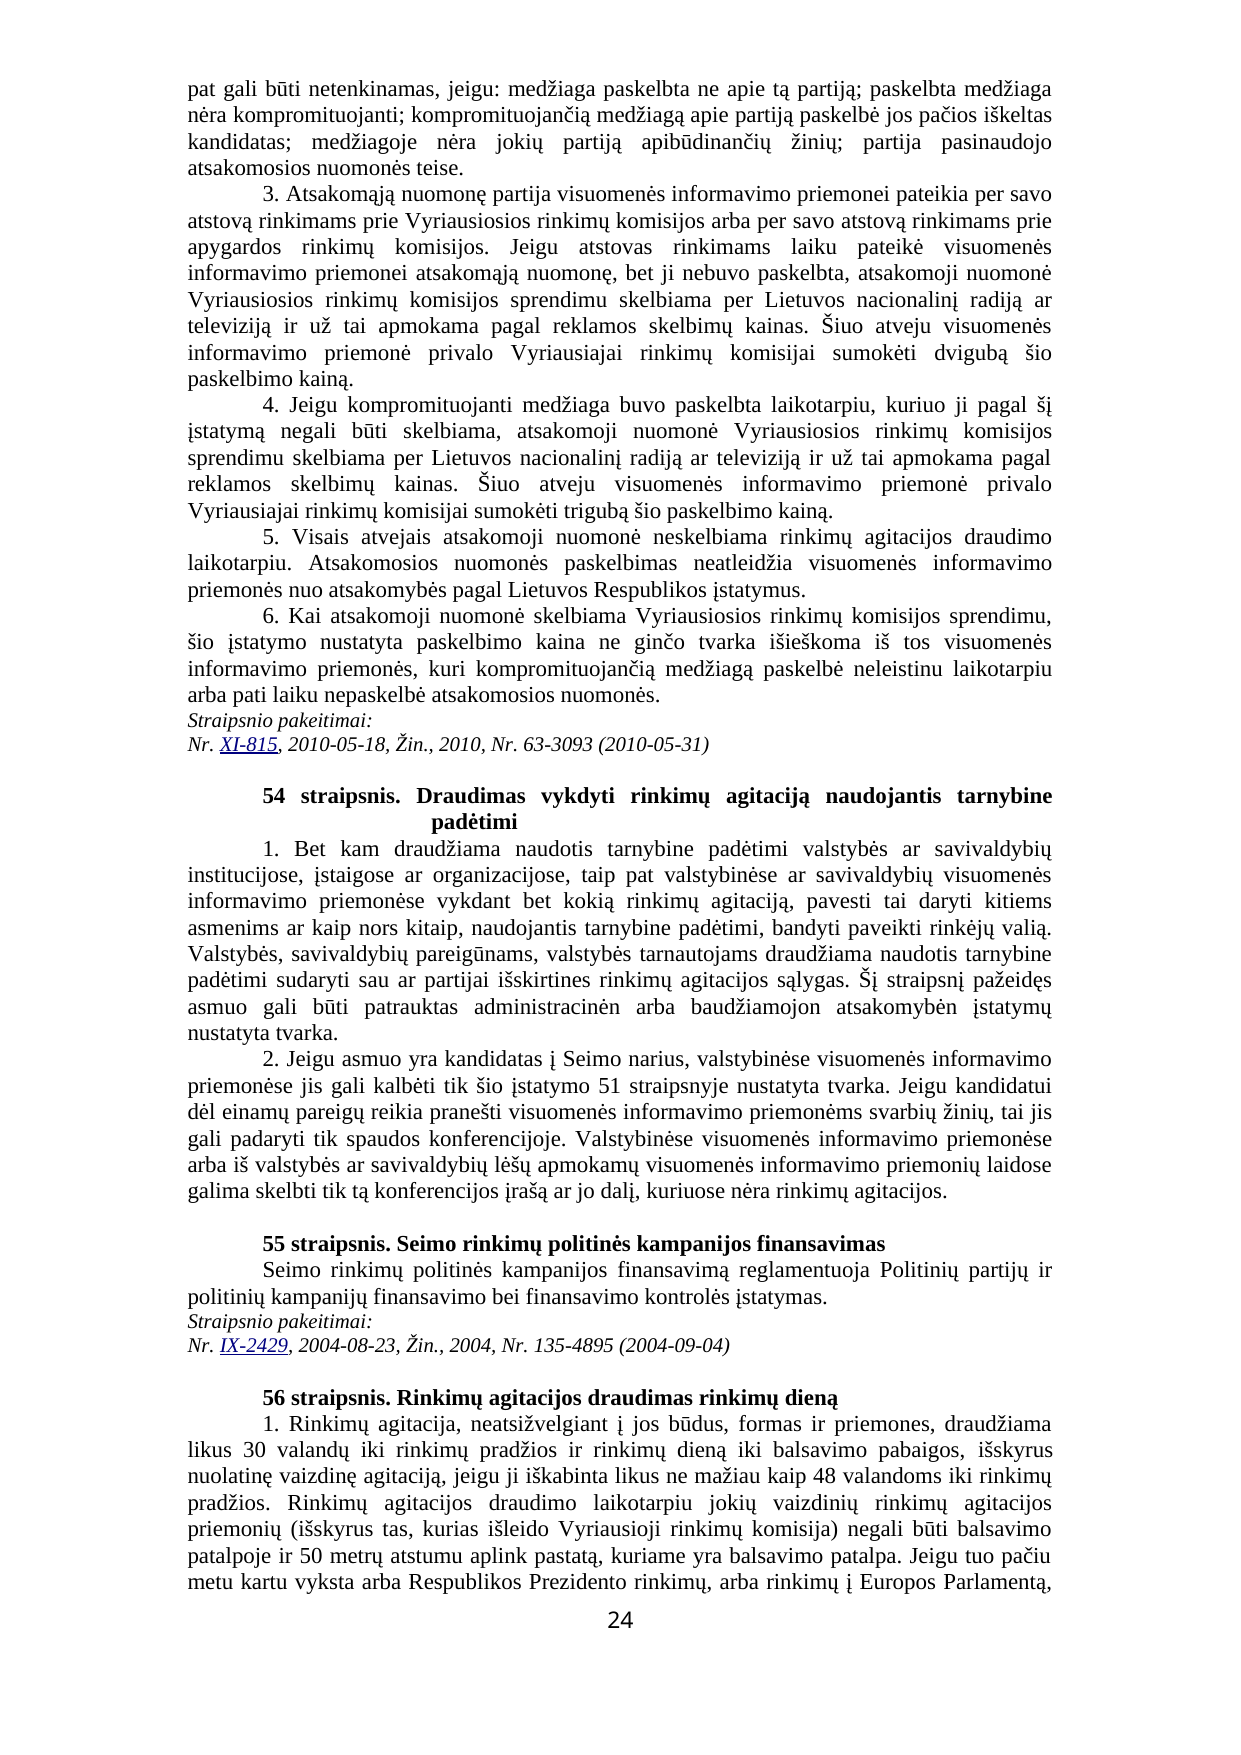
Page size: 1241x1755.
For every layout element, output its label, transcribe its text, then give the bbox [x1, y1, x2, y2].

text 5. Visais atvejais atsakomoji nuomonė neskelbiama rinkimų agitacijos draudimo laikotarpiu. Atsakomosios nuomonės paskelbimas neatleidžia visuomenės informavimo priemonės nuo atsakomybės pagal Lietuvos Respublikos įstatymus. [187, 523, 1053, 602]
text 1. Rinkimų agitacija, neatsižvelgiant į jos būdus, formas ir priemones, draudžiama likus 30 valandų iki rinkimų pradžios ir rinkimų dieną iki balsavimo pabaigos, išskyrus nuolatinę vaizdinę agitaciją, jeigu ji iškabinta likus ne mažiau kaip 48 valandoms iki rinkimų pradžios. Rinkimų agitacijos draudimo laikotarpiu jokių vaizdinių rinkimų agitacijos priemonių (išskyrus tas, kurias išleido Vyriausioji rinkimų komisija) negali būti balsavimo patalpoje ir 50 metrų atstumu aplink pastatą, kuriame yra balsavimo patalpa. Jeigu tuo pačiu metu kartu vyksta arba Respublikos Prezidento rinkimų, arba rinkimų į Europos Parlamentą, [187, 1410, 1053, 1594]
text Nr. XI-815, 2010-05-18, Žin., 2010, Nr. 63-3093 (2010-05-31) [187, 732, 1053, 756]
text Straipsnio pakeitimai: [187, 707, 1053, 732]
text 56 straipsnis. Rinkimų agitacijos draudimas rinkimų dieną [187, 1383, 1053, 1410]
text 3. Atsakomąją nuomonę partija visuomenės informavimo priemonei pateikia per savo atstovą rinkimams prie Vyriausiosios rinkimų komisijos arba per savo atstovą rinkimams prie apygardos rinkimų komisijos. Jeigu atstovas rinkimams laiku pateikė visuomenės informavimo priemonei atsakomąją nuomonę, bet ji nebuvo paskelbta, atsakomoji nuomonė Vyriausiosios rinkimų komisijos sprendimu skelbiama per Lietuvos nacionalinį radiją ar televiziją ir už tai apmokama pagal reklamos skelbimų kainas. Šiuo atveju visuomenės informavimo priemonė privalo Vyriausiajai rinkimų komisijai sumokėti dvigubą šio paskelbimo kainą. [187, 180, 1053, 391]
text 55 straipsnis. Seimo rinkimų politinės kampanijos finansavimas [187, 1230, 1053, 1256]
text Nr. IX-2429, 2004-08-23, Žin., 2004, Nr. 135-4895 (2004-09-04) [187, 1333, 1053, 1357]
text Seimo rinkimų politinės kampanijos finansavimą reglamentuoja Politinių partijų ir politinių kampanijų finansavimo bei finansavimo kontrolės įstatymas. [187, 1256, 1053, 1309]
text 2. Jeigu asmuo yra kandidatas į Seimo narius, valstybinėse visuomenės informavimo priemonėse jis gali kalbėti tik šio įstatymo 51 straipsnyje nustatyta tvarka. Jeigu kandidatui dėl einamų pareigų reikia pranešti visuomenės informavimo priemonėms svarbių žinių, tai jis gali padaryti tik spaudos konferencijoje. Valstybinėse visuomenės informavimo priemonėse arba iš valstybės ar savivaldybių lėšų apmokamų visuomenės informavimo priemonių laidose galima skelbti tik tą konferencijos įrašą ar jo dalį, kuriuose nėra rinkimų agitacijos. [187, 1046, 1053, 1204]
text 6. Kai atsakomoji nuomonė skelbiama Vyriausiosios rinkimų komisijos sprendimu, šio įstatymo nustatyta paskelbimo kaina ne ginčo tvarka išieškoma iš tos visuomenės informavimo priemonės, kuri kompromituojančią medžiagą paskelbė neleistinu laikotarpiu arba pati laiku nepaskelbė atsakomosios nuomonės. [187, 602, 1053, 707]
text pat gali būti netenkinamas, jeigu: medžiaga paskelbta ne apie tą partiją; paskelbta medžiaga nėra kompromituojanti; kompromituojančią medžiagą apie partiją paskelbė jos pačios iškeltas kandidatas; medžiagoje nėra jokių partiją apibūdinančių žinių; partija pasinaudojo atsakomosios nuomonės teise. [187, 75, 1053, 180]
text Straipsnio pakeitimai: [187, 1309, 1053, 1333]
text 1. Bet kam draudžiama naudotis tarnybine padėtimi valstybės ar savivaldybių institucijose, įstaigose ar organizacijose, taip pat valstybinėse ar savivaldybių visuomenės informavimo priemonėse vykdant bet kokią rinkimų agitaciją, pavesti tai daryti kitiems asmenims ar kaip nors kitaip, naudojantis tarnybine padėtimi, bandyti paveikti rinkėjų valią. Valstybės, savivaldybių pareigūnams, valstybės tarnautojams draudžiama naudotis tarnybine padėtimi sudaryti sau ar partijai išskirtines rinkimų agitacijos sąlygas. Šį straipsnį pažeidęs asmuo gali būti patrauktas administracinėn arba baudžiamojon atsakomybėn įstatymų nustatyta tvarka. [187, 835, 1053, 1046]
subtitle 54 straipsnis. Draudimas vykdyti rinkimų agitaciją naudojantis tarnybine padėtimi [262, 782, 1053, 835]
text 4. Jeigu kompromituojanti medžiaga buvo paskelbta laikotarpiu, kuriuo ji pagal šį įstatymą negali būti skelbiama, atsakomoji nuomonė Vyriausiosios rinkimų komisijos sprendimu skelbiama per Lietuvos nacionalinį radiją ar televiziją ir už tai apmokama pagal reklamos skelbimų kainas. Šiuo atveju visuomenės informavimo priemonė privalo Vyriausiajai rinkimų komisijai sumokėti trigubą šio paskelbimo kainą. [187, 391, 1053, 523]
